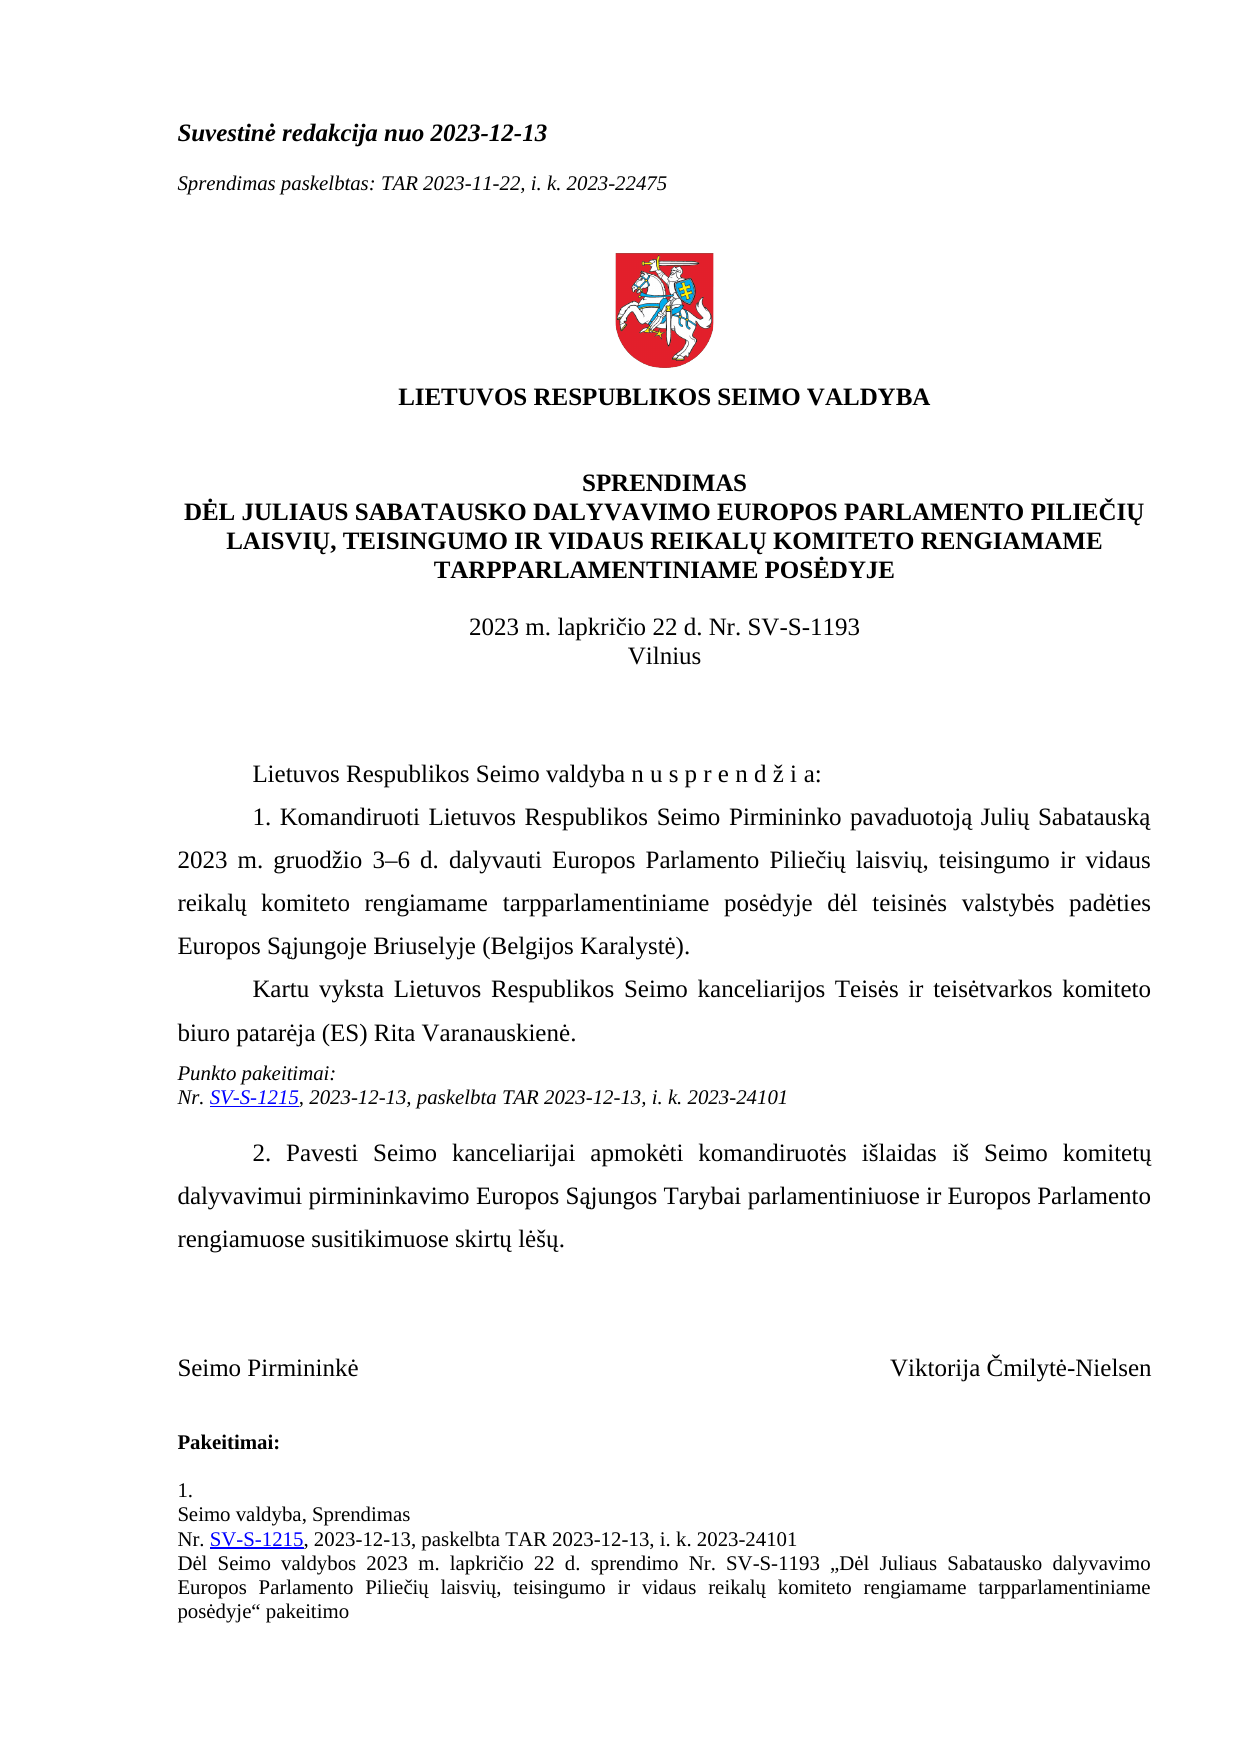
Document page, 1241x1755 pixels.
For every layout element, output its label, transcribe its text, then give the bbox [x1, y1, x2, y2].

text Seimo Pirmininkė Viktorija Čmilytė-Nielsen [177, 1353, 1152, 1382]
text 1. [177, 1478, 1152, 1502]
text Suvestinė redakcija nuo 2023-12-13 [177, 118, 1152, 147]
text Sprendimas paskelbtas: TAR 2023-11-22, i. k. 2023-22475 [177, 171, 1152, 195]
text Nr. SV-S-1215, 2023-12-13, paskelbta TAR 2023-12-13, i. k. 2023-24101 [177, 1085, 1152, 1109]
text Kartu vyksta Lietuvos Respublikos Seimo kanceliarijos Teisės ir teisėtvarkos komiteto biuro patarėja (ES) Rita Varanauskienė. [177, 974, 1152, 1046]
text 2. Pavesti Seimo kanceliarijai apmokėti komandiruotės išlaidas iš Seimo komitetų dalyvavimui pirmininkavimo Europos Sąjungos Tarybai parlamentiniuose ir Europos Parlamento rengiamuose susitikimuose skirtų lėšų. [177, 1138, 1152, 1253]
text Punkto pakeitimai: [177, 1061, 1152, 1085]
text LIETUVOS RESPUBLIKOS SEIMO VALDYBA [177, 382, 1152, 411]
text 1. Komandiruoti Lietuvos Respublikos Seimo Pirmininko pavaduotoją Julių Sabatauską 2023 m. gruodžio 3–6 d. dalyvauti Europos Parlamento Piliečių laisvių, teisingumo ir vidaus reikalų komiteto rengiamame tarpparlamentiniame posėdyje dėl teisinės valstybės padėties Europos Sąjungoje Briuselyje (Belgijos Karalystė). [177, 802, 1152, 960]
text Lietuvos Respublikos Seimo valdyba nusprendžia: [177, 759, 1152, 788]
text 2023 m. lapkričio 22 d. Nr. SV-S-1193 [177, 612, 1152, 641]
text Nr. SV-S-1215, 2023-12-13, paskelbta TAR 2023-12-13, i. k. 2023-24101 [177, 1526, 1152, 1551]
text Seimo valdyba, Sprendimas [177, 1502, 1152, 1526]
text Dėl Seimo valdybos 2023 m. lapkričio 22 d. sprendimo Nr. SV-S-1193 „Dėl Juliaus Sabatausko dalyvavimo Europos Parlamento Piliečių laisvių, teisingumo ir vidaus reikalų komiteto rengiamame tarpparlamentiniame posėdyje“ pakeitimo [177, 1551, 1152, 1623]
text DĖL JULIAUS SABATAUSKO DALYVAVIMO EUROPOS PARLAMENTO PILIEČIŲ LAISVIŲ, TEISINGUMO IR VIDAUS REIKALŲ KOMITETO RENGIAMAME TARPPARLAMENTINIAME POSĖDYJE [177, 497, 1152, 583]
text Pakeitimai: [177, 1430, 1152, 1454]
text Vilnius [177, 641, 1152, 670]
text SPRENDIMAS [177, 468, 1152, 497]
